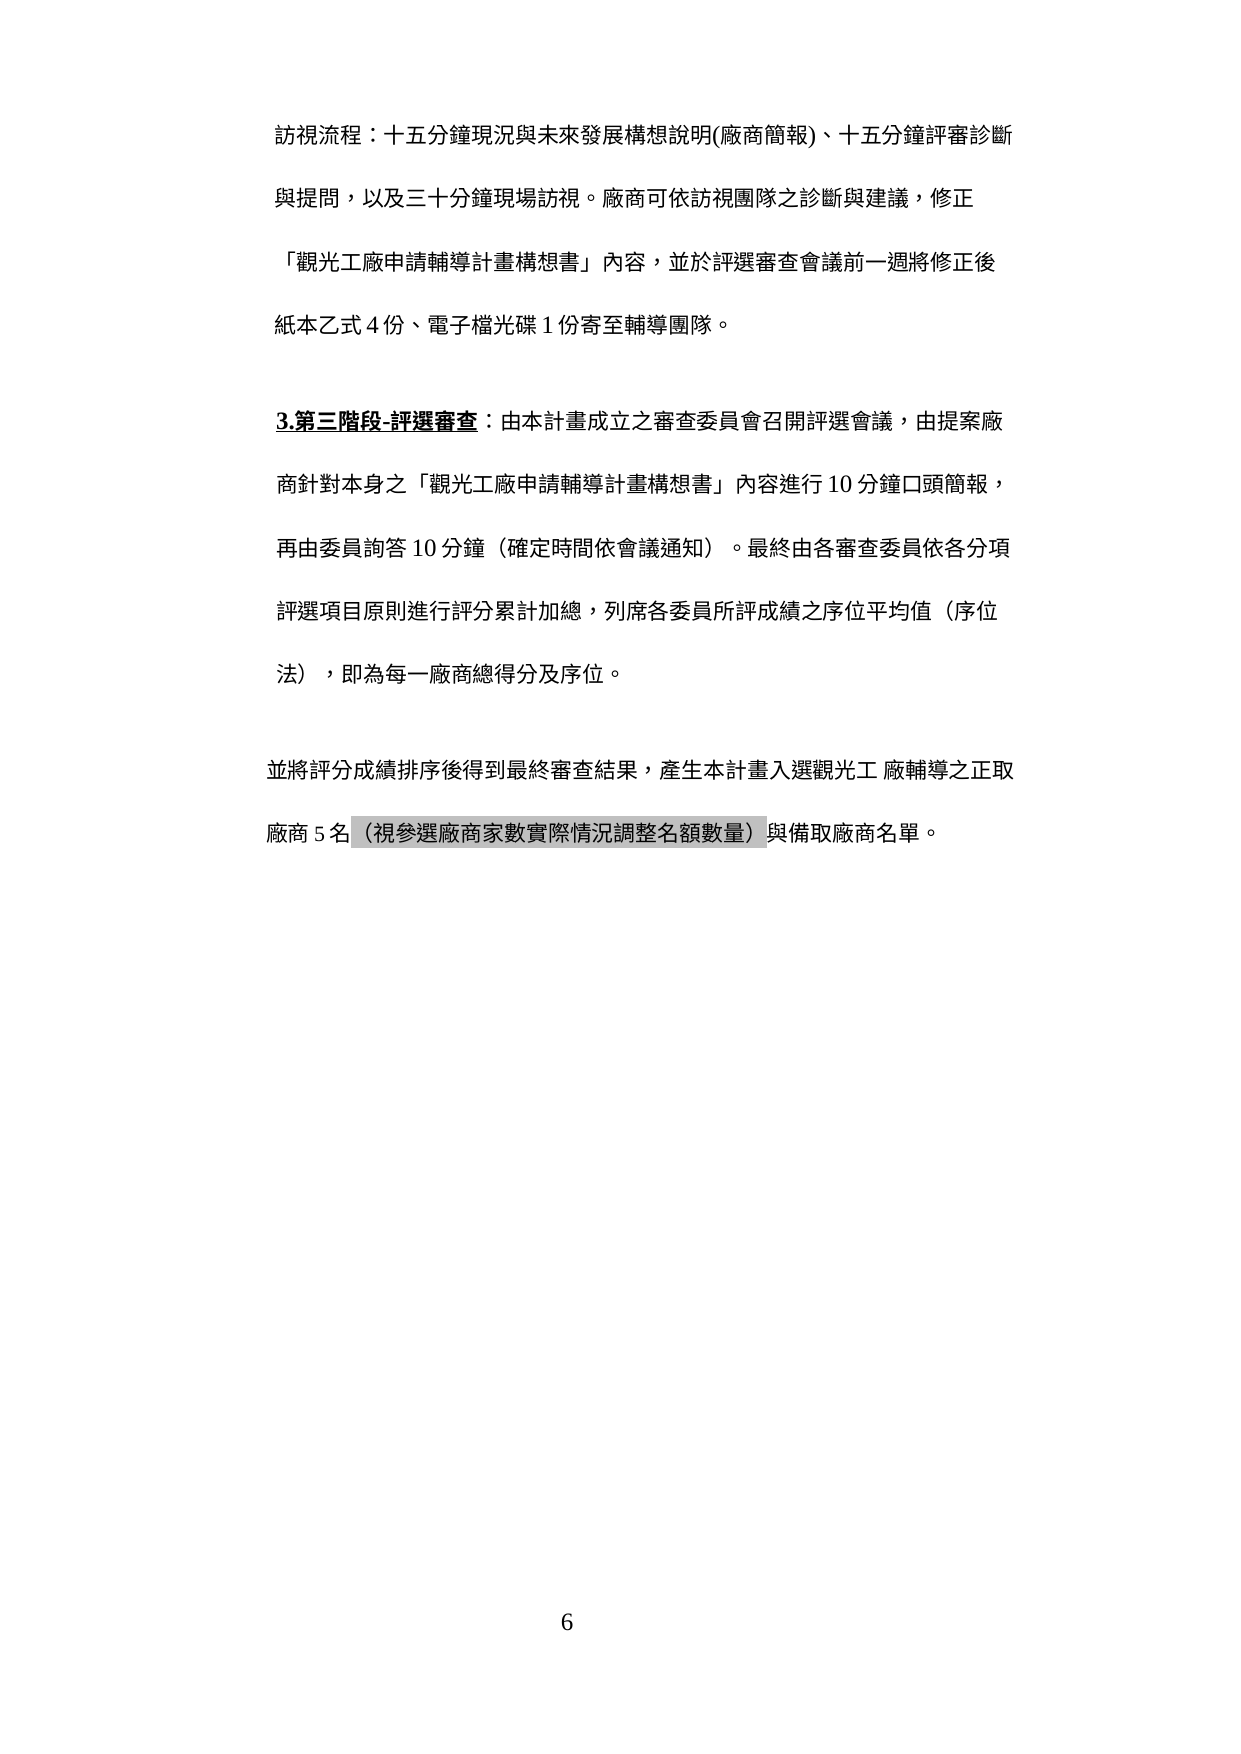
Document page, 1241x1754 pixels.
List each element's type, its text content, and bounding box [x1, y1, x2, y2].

text 訪視流程：十五分鐘現況與未來發展構想說明(廠商簡報)、十五分鐘評審診斷與提問，以及三十分鐘現場訪視。廠商可依訪視團隊之診斷與建議，修正「觀光工廠申請輔導計畫構想書」內容，並於評選審查會議前一週將修正後紙本乙式4份、電子檔光碟1份寄至輔導團隊。 [274, 118, 1016, 340]
text 3.第三階段-評選審查：由本計畫成立之審查委員會召開評選會議，由提案廠商針對本身之「觀光工廠申請輔導計畫構想書」內容進行10分鐘口頭簡報，再由委員詢答10分鐘（確定時間依會議通知）。最終由各審查委員依各分項評選項目原則進行評分累計加總，列席各委員所評成績之序位平均值（序位法），即為每一廠商總得分及序位。 [276, 404, 1016, 689]
text 並將評分成績排序後得到最終審查結果，產生本計畫入選觀光工 廠輔導之正取廠商5名（視參選廠商家數實際情況調整名額數量）與備取廠商名單。 [266, 753, 1016, 848]
